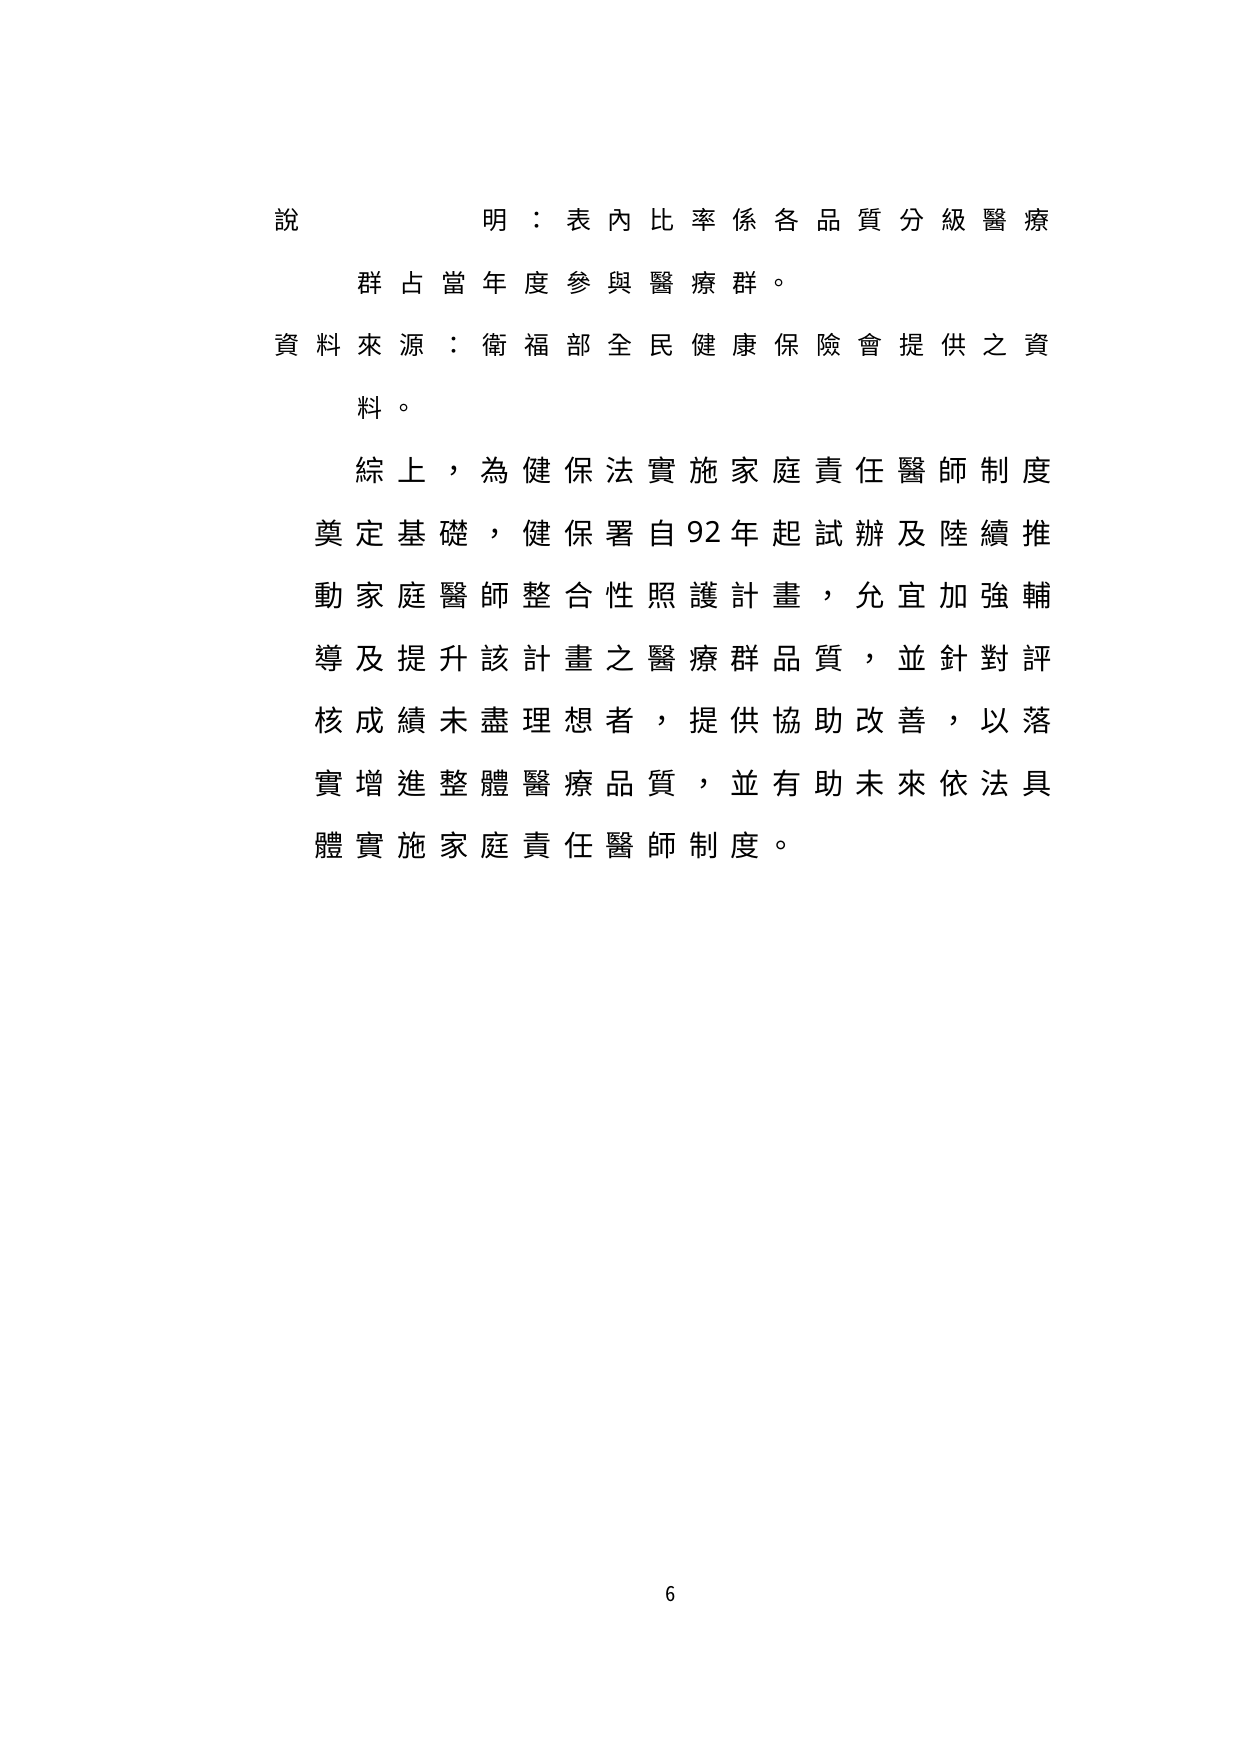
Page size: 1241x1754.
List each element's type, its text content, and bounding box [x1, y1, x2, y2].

text 資料來源：衛福部全民健康保險會提供之資料。 [242, 302, 1058, 427]
text 綜上，為健保法實施家庭責任醫師制度奠定基礎，健保署自92年起試辦及陸續推動家庭醫師整合性照護計畫，允宜加強輔導及提升該計畫之醫療群品質，並針對評核成績未盡理想者，提供協助改善，以落實增進整體醫療品質，並有助未來依法具體實施家庭責任醫師制度。 [271, 427, 1058, 865]
text 說 明：表內比率係各品質分級醫療群占當年度參與醫療群。 [242, 177, 1058, 302]
